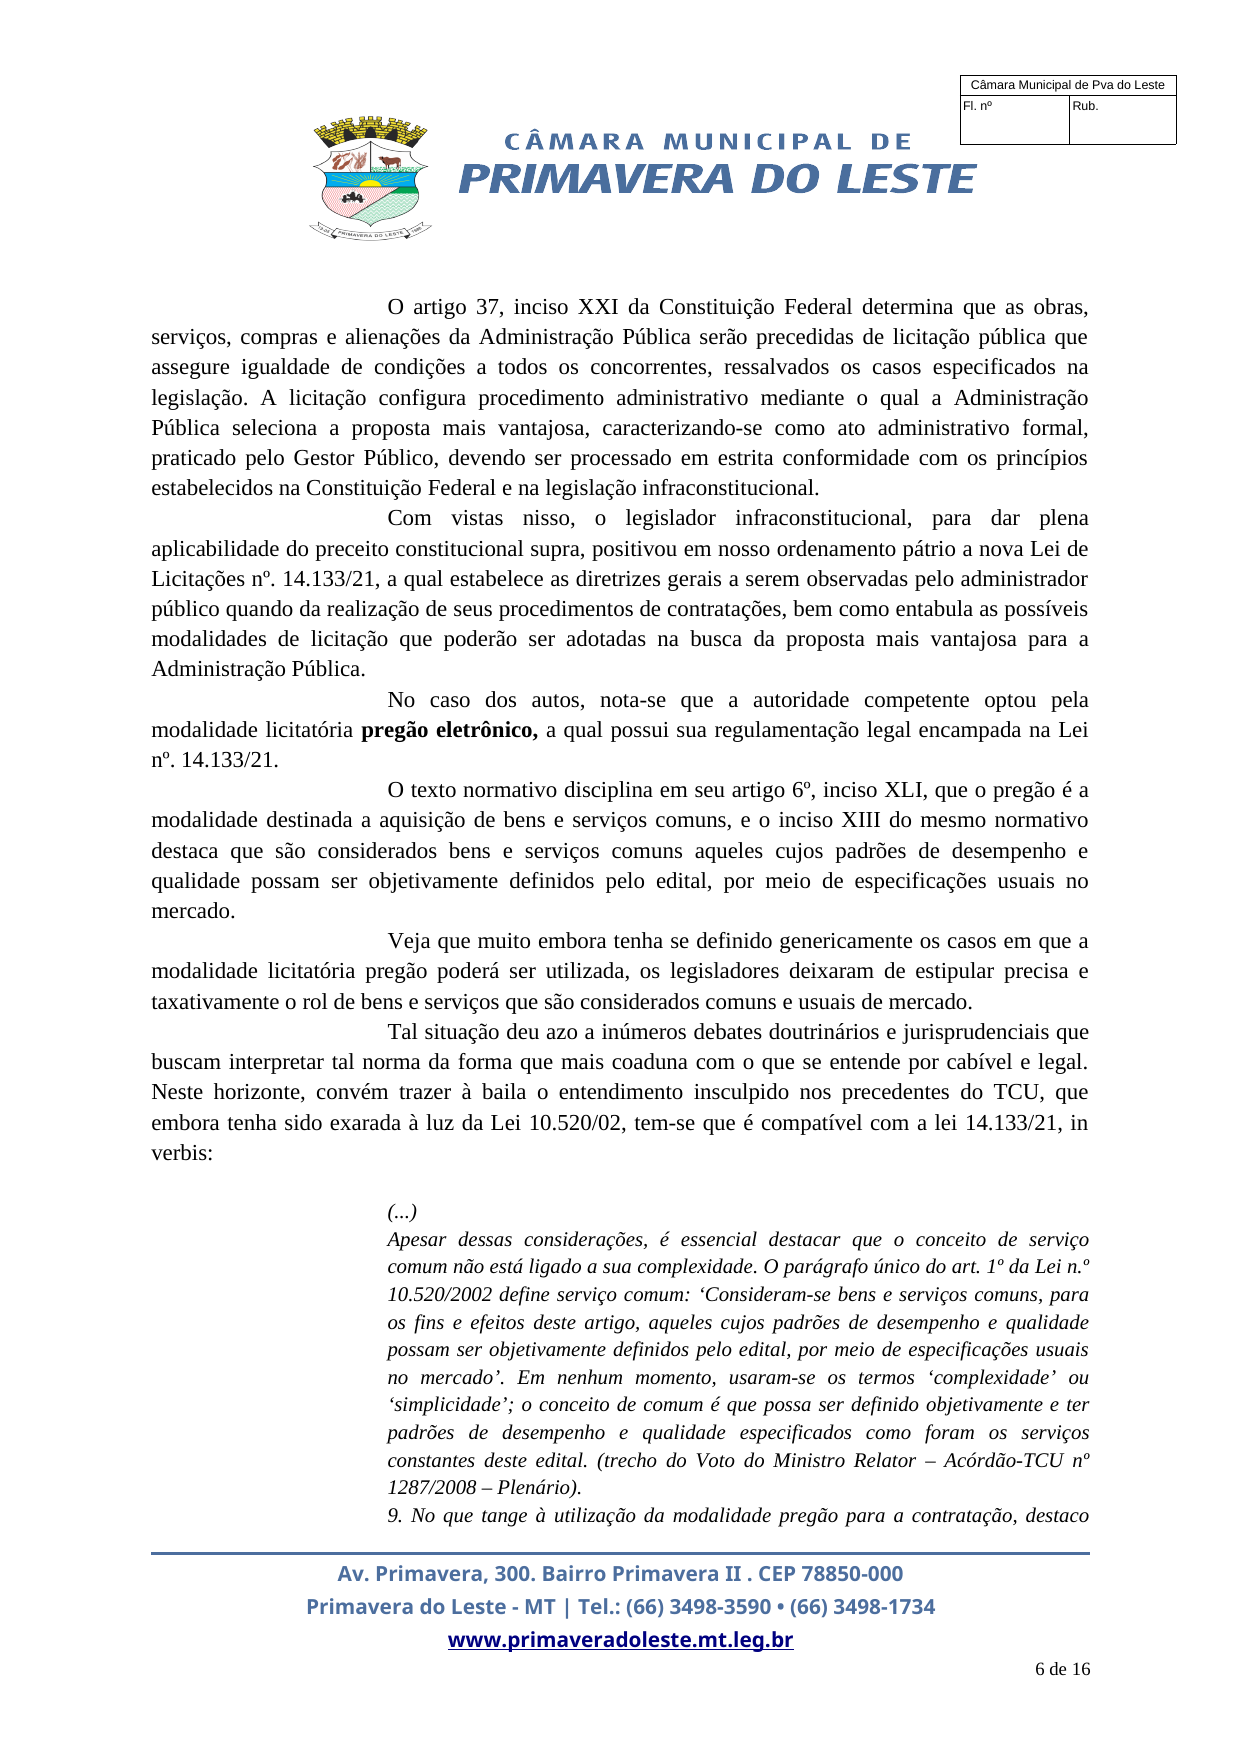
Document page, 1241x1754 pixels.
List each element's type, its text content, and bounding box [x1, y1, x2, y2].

picture [1070, 108, 1115, 144]
text Tal situação deu azo a inúmeros debates doutrinários e jurisprudenciais que buscam interpretar tal norma da forma que mais coaduna com o que se entende por cabível e legal. Neste horizonte, convém trazer à baila o entendimento insculpido nos precedentes do TCU, que embora tenha sido exarada à luz da Lei 10.520/02, tem-se que é compatível com a lei 14.133/21, in verbis: [151, 1018, 1090, 1165]
text O artigo 37, inciso XXI da Constituição Federal determina que as obras, serviços, compras e alienações da Administração Pública serão precedidas de licitação pública que assegure igualdade de condições a todos os concorrentes, ressalvados os casos especificados na legislação. A licitação configura procedimento administrativo mediante o qual a Administração Pública seleciona a proposta mais vantajosa, caracterizando-se como ato administrativo formal, praticado pelo Gestor Público, devendo ser processado em estrita conformidade com os princípios estabelecidos na Constituição Federal e na legislação infraconstitucional. [151, 293, 1090, 501]
text Com vistas nisso, o legislador infraconstitucional, para dar plena aplicabilidade do preceito constitucional supra, positivou em nosso ordenamento pátrio a nova Lei de Licitações nº. 14.133/21, a qual estabelece as diretrizes gerais a serem observadas pelo administrador público quando da realização de seus procedimentos de contratações, bem como entabula as possíveis modalidades de licitação que poderão ser adotadas na busca da proposta mais vantajosa para a Administração Pública. [151, 504, 1090, 682]
text Apesar dessas considerações, é essencial destacar que o conceito de serviço comum não está ligado a sua complexidade. O parágrafo único do art. 1º da Lei n.º 10.520/2002 define serviço comum: ‘Consideram-se bens e serviços comuns, para os fins e efeitos deste artigo, aqueles cujos padrões de desempenho e qualidade possam ser objetivamente definidos pelo edital, por meio de especificações usuais no mercado’. Em nenhum momento, usaram-se os termos ‘complexidade’ ou ‘simplicidade’; o conceito de comum é que possa ser definido objetivamente e ter padrões de desempenho e qualidade especificados como foram os serviços constantes deste edital. (trecho do Voto do Ministro Relator – Acórdão-TCU nº 1287/2008 – Plenário). [387, 1227, 1090, 1499]
picture [961, 108, 1069, 144]
text O texto normativo disciplina em seu artigo 6º, inciso XLI, que o pregão é a modalidade destinada a aquisição de bens e serviços comuns, e o inciso XIII do mesmo normativo destaca que são considerados bens e serviços comuns aqueles cujos padrões de desempenho e qualidade possam ser objetivamente definidos pelo edital, por meio de especificações usuais no mercado. [151, 776, 1090, 923]
text 9. No que tange à utilização da modalidade pregão para a contratação, destaco [387, 1503, 1090, 1527]
text Veja que muito embora tenha se definido genericamente os casos em que a modalidade licitatória pregão poderá ser utilizada, os legisladores deixaram de estipular precisa e taxativamente o rol de bens e serviços que são considerados comuns e usuais de mercado. [151, 927, 1090, 1014]
picture [140, 108, 1115, 250]
text No caso dos autos, nota-se que a autoridade competente optou pela modalidade licitatória pregão eletrônico, a qual possui sua regulamentação legal encampada na Lei nº. 14.133/21. [151, 686, 1090, 772]
text (...) [387, 1199, 1090, 1223]
